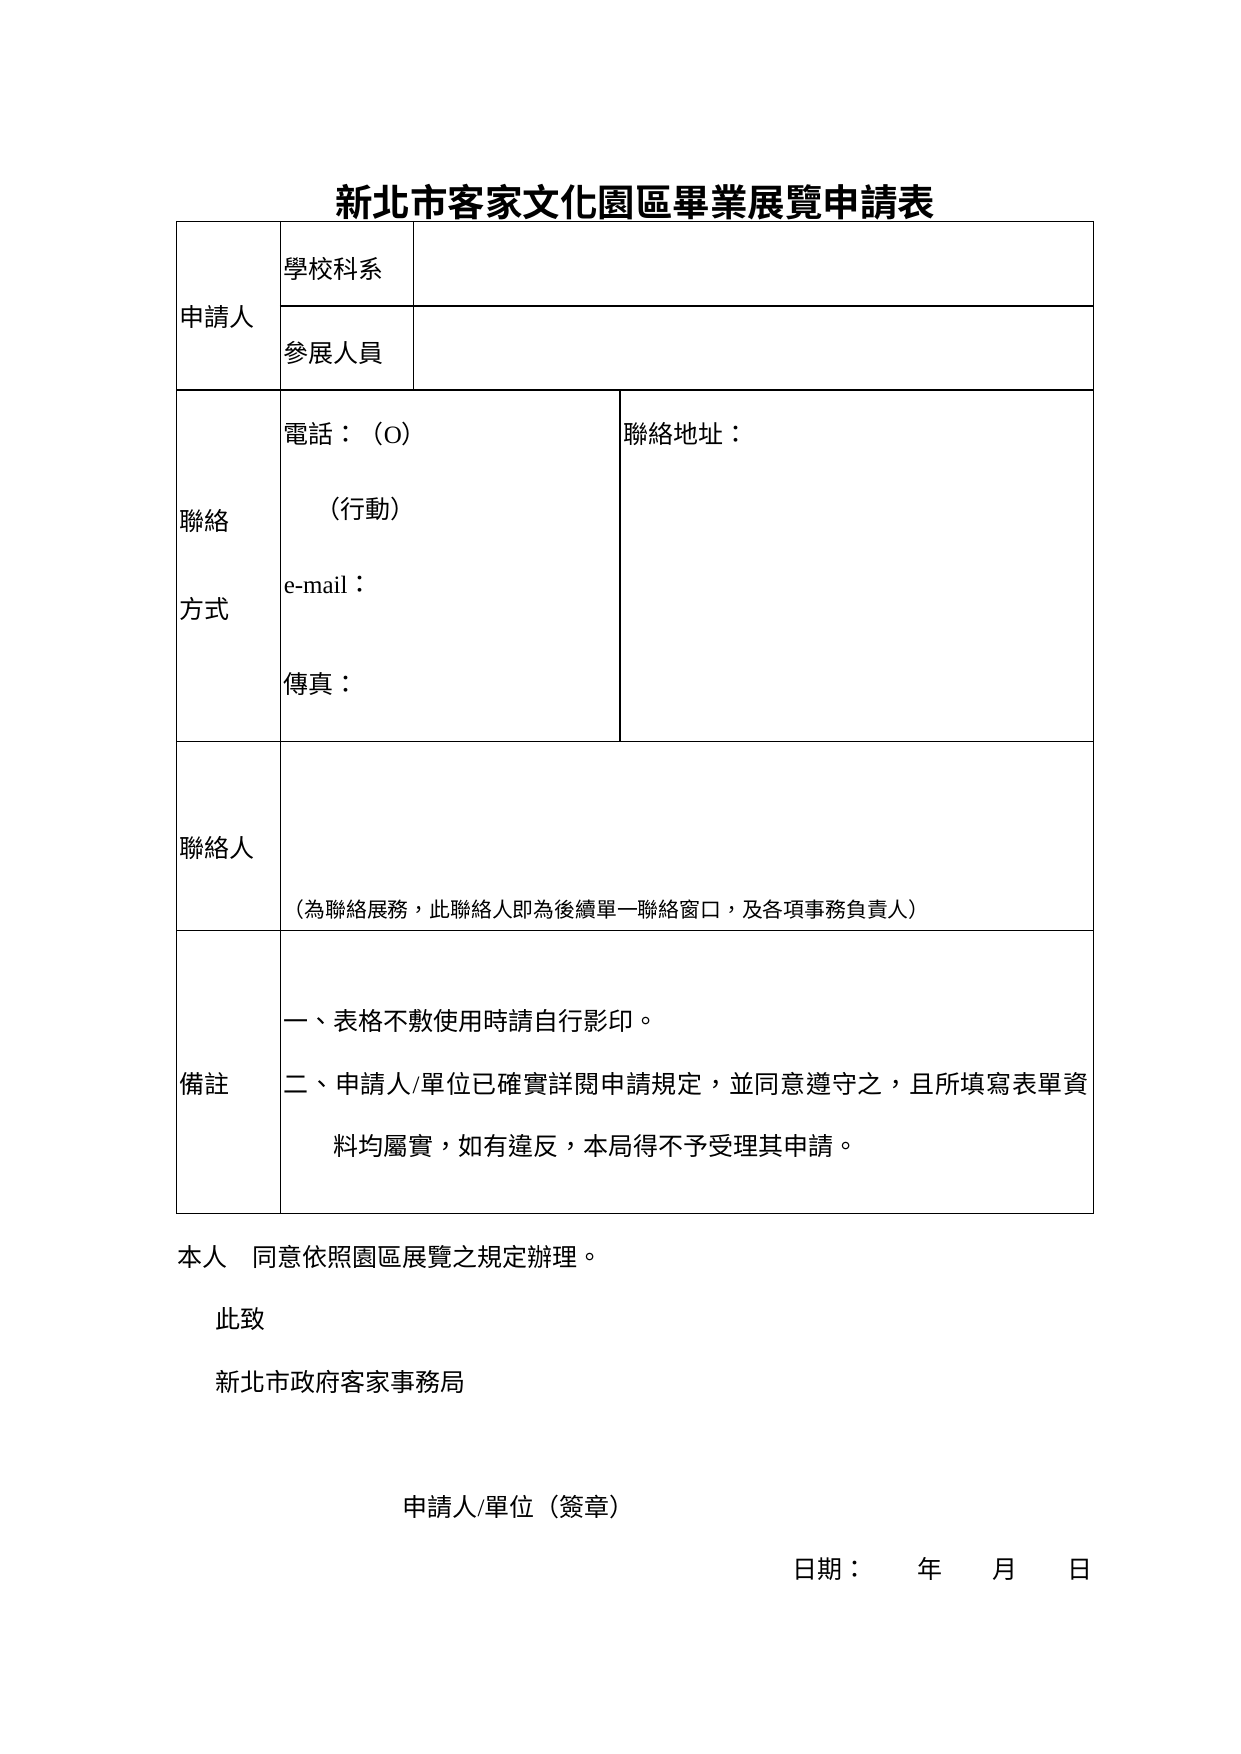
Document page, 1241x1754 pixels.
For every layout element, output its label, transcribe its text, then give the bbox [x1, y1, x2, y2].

table_cell 聯絡人 [177, 742, 280, 930]
text 新北市客家文化園區畢業展覽申請表 [177, 158, 1092, 221]
table_cell [414, 307, 1093, 389]
table_cell 電話：（O） （行動） e-mail： 傳真： [281, 391, 619, 741]
table_header [414, 222, 1093, 305]
table_cell 聯絡地址： [621, 391, 1093, 741]
text 日期： 年 月 日 [177, 1526, 1092, 1589]
table_cell （為聯絡展務，此聯絡人即為後續單一聯絡窗口，及各項事務負責人） [281, 742, 1093, 930]
table_header 申請人 [177, 222, 280, 389]
text 本人 同意依照園區展覽之規定辦理。 [177, 1214, 1092, 1276]
text 新北市政府客家事務局 [177, 1339, 1092, 1401]
text 申請人/單位（簽章） [177, 1464, 1092, 1526]
table_cell 一、表格不敷使用時請自行影印。 二、申請人/單位已確實詳閱申請規定，並同意遵守之，且所填寫表單資料均屬實，如有違反，本局得不予受理其申請。 [281, 931, 1093, 1213]
table_cell 參展人員 [281, 307, 413, 389]
table_header 學校科系 [281, 222, 413, 305]
table_cell 聯絡 方式 [177, 391, 280, 741]
table_cell 備註 [177, 931, 280, 1213]
text 此致 [177, 1276, 1092, 1339]
